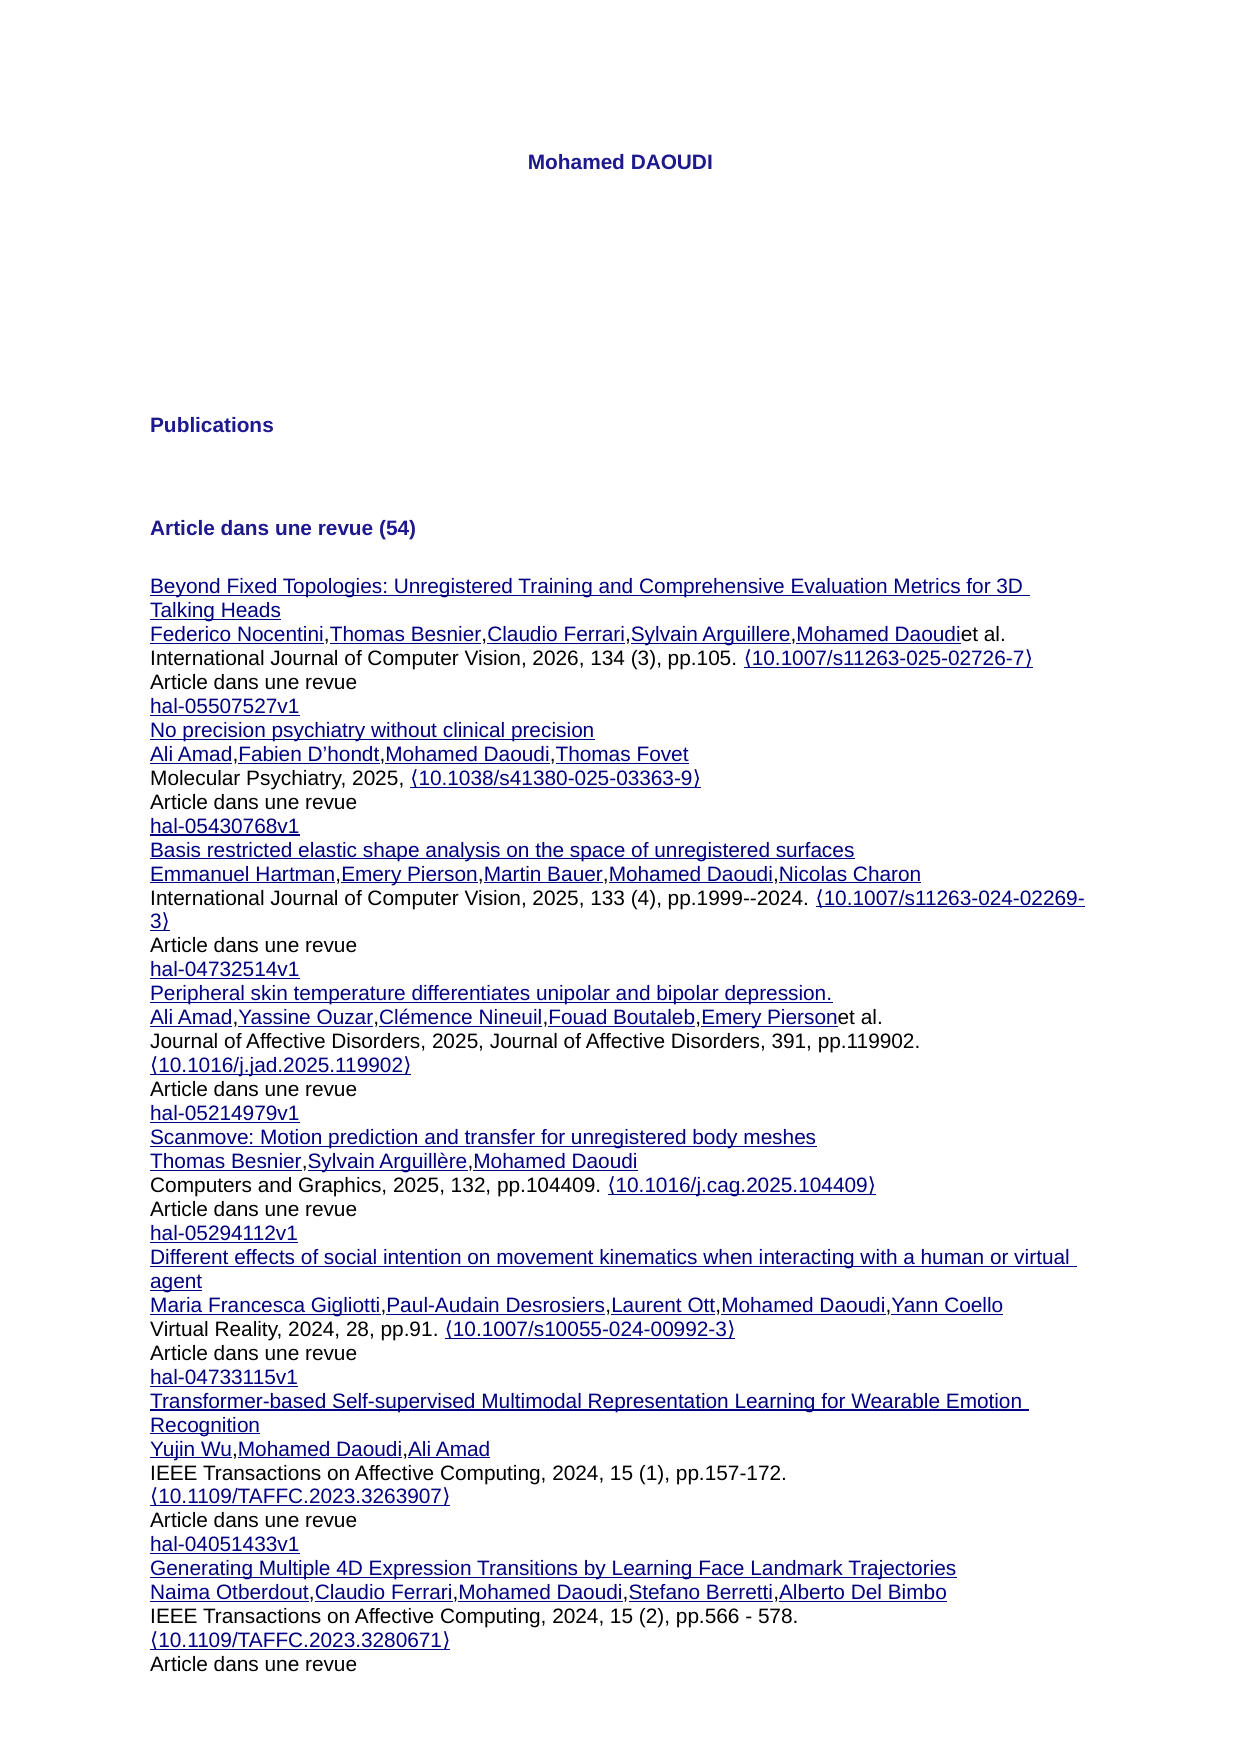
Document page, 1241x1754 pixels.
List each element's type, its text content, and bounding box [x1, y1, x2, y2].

table_cell Generating Multiple 4D Expression Transitions by Learning Face Landmark Trajectories Naima Otberdout,Claudio Ferrari,Mohamed Daoudi,Stefano Berretti,Alberto Del Bimbo IEEE Transactions on Affective Computing, 2024, 15 (2), pp.566 - 578. ⟨10.1109/TAFFC.2023.3280671⟩ Article dans une revue [150, 1556, 1090, 1676]
subtitle Mohamed DAOUDI [150, 150, 1090, 174]
table_cell Transformer-based Self-supervised Multimodal Representation Learning for Wearable Emotion Recognition Yujin Wu,Mohamed Daoudi,Ali Amad IEEE Transactions on Affective Computing, 2024, 15 (1), pp.157-172. ⟨10.1109/TAFFC.2023.3263907⟩ Article dans une revue hal-04051433v1 [150, 1389, 1090, 1556]
subtitle Article dans une revue (54) [150, 516, 1090, 539]
table_cell Basis restricted elastic shape analysis on the space of unregistered surfaces Emmanuel Hartman,Emery Pierson,Martin Bauer,Mohamed Daoudi,Nicolas Charon International Journal of Computer Vision, 2025, 133 (4), pp.1999--2024. ⟨10.1007/s11263-024-02269-3⟩ Article dans une revue hal-04732514v1 [150, 838, 1090, 981]
table_header Beyond Fixed Topologies: Unregistered Training and Comprehensive Evaluation Metrics for 3D Talking Heads Federico Nocentini,Thomas Besnier,Claudio Ferrari,Sylvain Arguillere,Mohamed Daoudiet al. International Journal of Computer Vision, 2026, 134 (3), pp.105. ⟨10.1007/s11263-025-02726-7⟩ Article dans une revue hal-05507527v1 [150, 574, 1090, 718]
table_cell Scanmove: Motion prediction and transfer for unregistered body meshes Thomas Besnier,Sylvain Arguillère,Mohamed Daoudi Computers and Graphics, 2025, 132, pp.104409. ⟨10.1016/j.cag.2025.104409⟩ Article dans une revue hal-05294112v1 [150, 1125, 1090, 1245]
table_cell No precision psychiatry without clinical precision Ali Amad,Fabien D’hondt,Mohamed Daoudi,Thomas Fovet Molecular Psychiatry, 2025, ⟨10.1038/s41380-025-03363-9⟩ Article dans une revue hal-05430768v1 [150, 718, 1090, 837]
table_cell Peripheral skin temperature differentiates unipolar and bipolar depression. Ali Amad,Yassine Ouzar,Clémence Nineuil,Fouad Boutaleb,Emery Piersonet al. Journal of Affective Disorders, 2025, Journal of Affective Disorders, 391, pp.119902. ⟨10.1016/j.jad.2025.119902⟩ Article dans une revue hal-05214979v1 [150, 981, 1090, 1125]
subtitle Publications [150, 412, 1090, 436]
table_cell Different effects of social intention on movement kinematics when interacting with a human or virtual agent Maria Francesca Gigliotti,Paul-Audain Desrosiers,Laurent Ott,Mohamed Daoudi,Yann Coello Virtual Reality, 2024, 28, pp.91. ⟨10.1007/s10055-024-00992-3⟩ Article dans une revue hal-04733115v1 [150, 1245, 1090, 1388]
